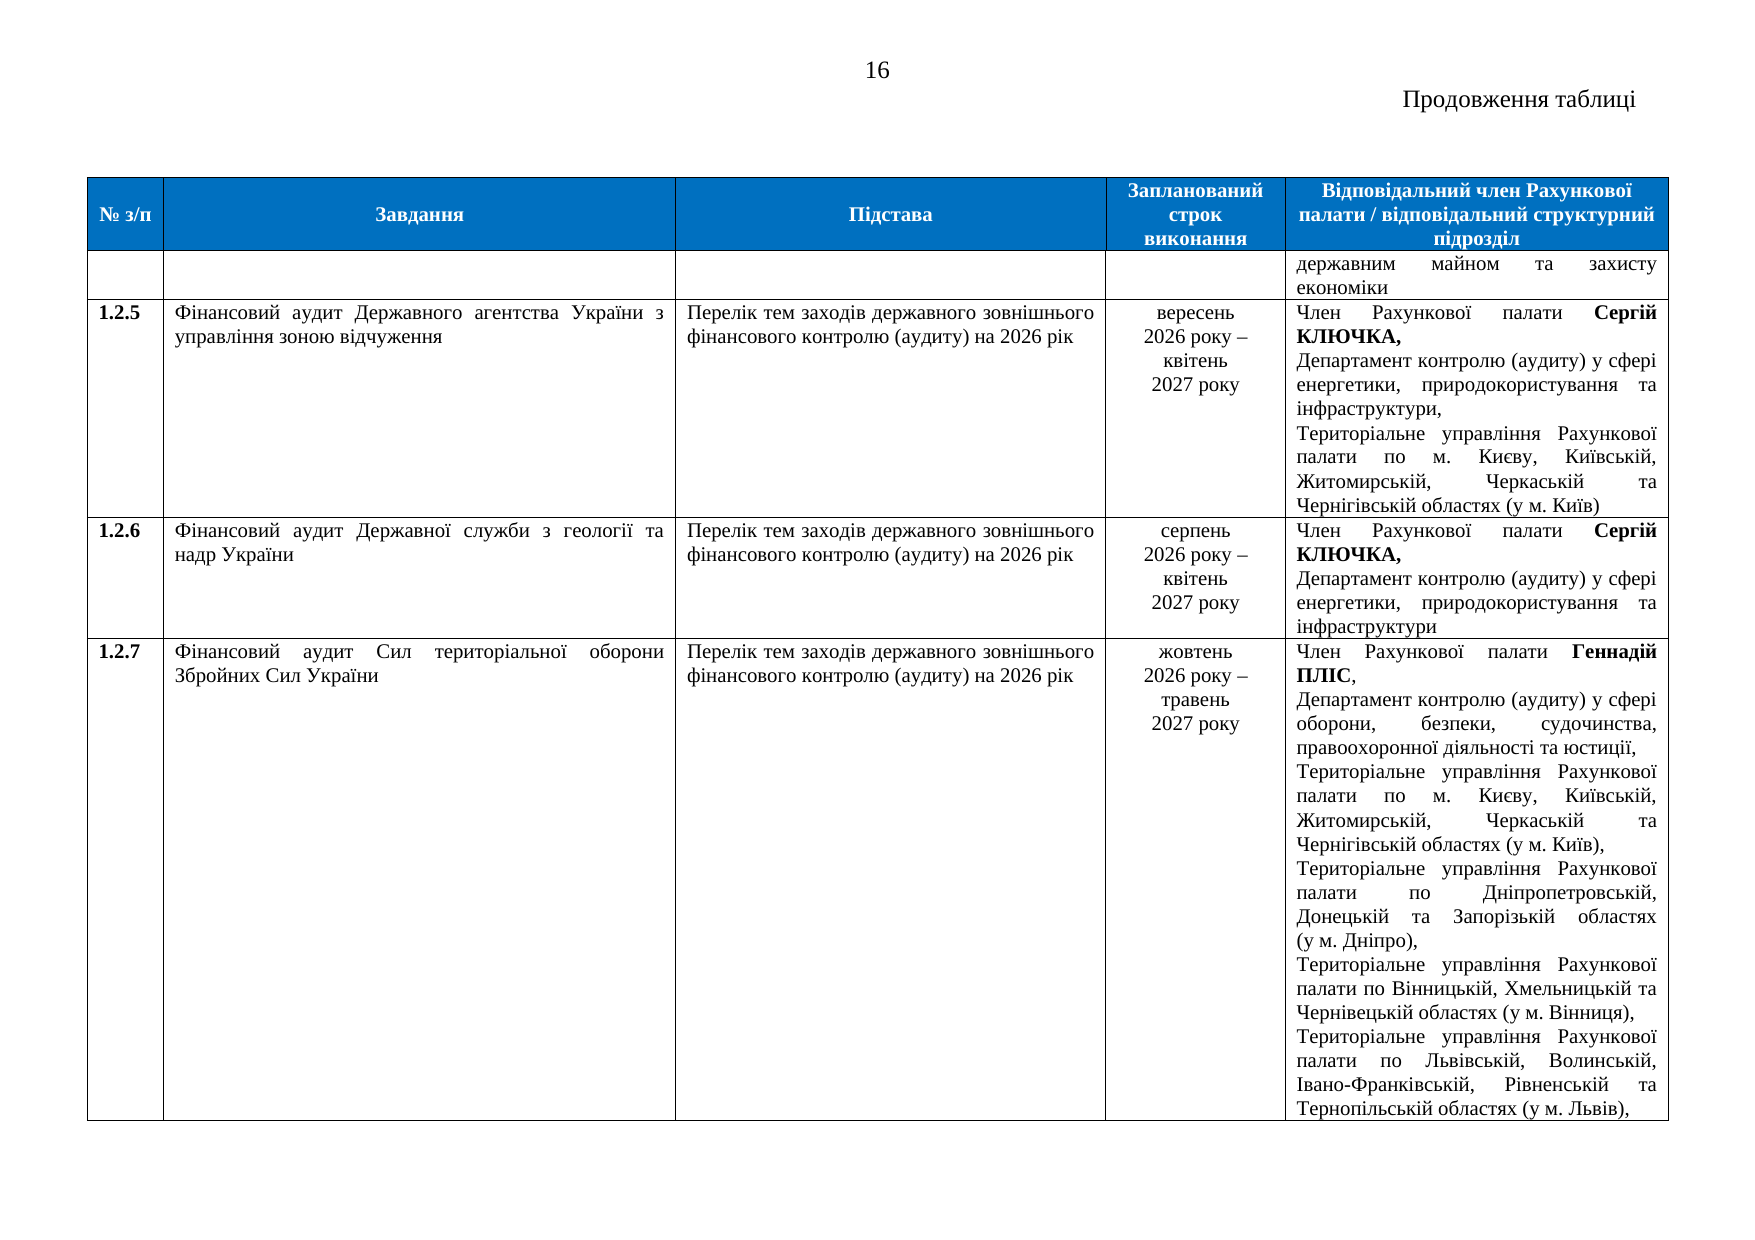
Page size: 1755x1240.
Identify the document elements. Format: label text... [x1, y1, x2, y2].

table_header Запланований строк виконання [1107, 178, 1285, 250]
table_cell [164, 251, 675, 299]
table_cell [1106, 251, 1285, 299]
table_cell Фінансовий аудит Державного агентства України з управління зоною відчуження [164, 300, 675, 517]
table_cell вересень 2026 року – квітень 2027 року [1106, 300, 1285, 517]
table_cell серпень 2026 року – квітень 2027 року [1106, 518, 1285, 638]
table_cell 1.2.7 [88, 639, 163, 1120]
table_cell [676, 251, 1105, 299]
table_header № з/п [88, 178, 163, 250]
table_cell Перелік тем заходів державного зовнішнього фінансового контролю (аудиту) на 2026 рік [676, 300, 1105, 517]
table_cell Член Рахункової палати Сергій КЛЮЧКА, Департамент контролю (аудиту) у сфері енергетики, природокористування та інфраструктури, Територіальне управління Рахункової палати по м. Києву, Київській, Житомирській, Черкаській та Чернігівській областях (у м. Київ) [1286, 300, 1668, 517]
table_header Відповідальний член Рахункової палати / відповідальний структурний підрозділ [1286, 178, 1668, 250]
table_cell Член Рахункової палати Геннадій ПЛІС, Департамент контролю (аудиту) у сфері оборони, безпеки, судочинства, правоохоронної діяльності та юстиції, Територіальне управління Рахункової палати по м. Києву, Київській, Житомирській, Черкаській та Чернігівській областях (у м. Київ), Територіальне управління Рахункової палати по Дніпропетровській, Донецькій та Запорізькій областях (у м. Дніпро), Територіальне управління Рахункової палати по Вінницькій, Хмельницькій та Чернівецькій областях (у м. Вінниця), Територіальне управління Рахункової палати по Львівській, Волинській, Івано-Франківській, Рівненській та Тернопільській областях (у м. Львів), Територіальне управління Рахункової палати по Харківській, Луганській, Полтавській та Сумській областях (у м. Харків), Територіальне управління Рахункової палати по Закарпатській області (у м. Ужгород), Територіальне управління Рахункової палати по Одеській, Кіровоградській, Миколаївській, Херсонській областях, Автономній Республіці Крим та м. Севастополю (у м. Одеса) [1286, 639, 1668, 1120]
table_cell Фінансовий аудит Державної служби з геології та надр України [164, 518, 675, 638]
table_header Завдання [164, 178, 675, 250]
table_cell Член Рахункової палати Сергій КЛЮЧКА, Департамент контролю (аудиту) у сфері енергетики, природокористування та інфраструктури [1286, 518, 1668, 638]
table_header Підстава [676, 178, 1106, 250]
table_cell Перелік тем заходів державного зовнішнього фінансового контролю (аудиту) на 2026 рік [676, 639, 1105, 1120]
table_cell Перелік тем заходів державного зовнішнього фінансового контролю (аудиту) на 2026 рік [676, 518, 1105, 638]
table_cell 1.2.5 [88, 300, 163, 517]
table_cell 1.2.6 [88, 518, 163, 638]
table_cell [88, 251, 163, 299]
table_cell Фінансовий аудит Сил територіальної оборони Збройних Сил України [164, 639, 675, 1120]
table_cell жовтень 2026 року – травень 2027 року [1106, 639, 1285, 1120]
